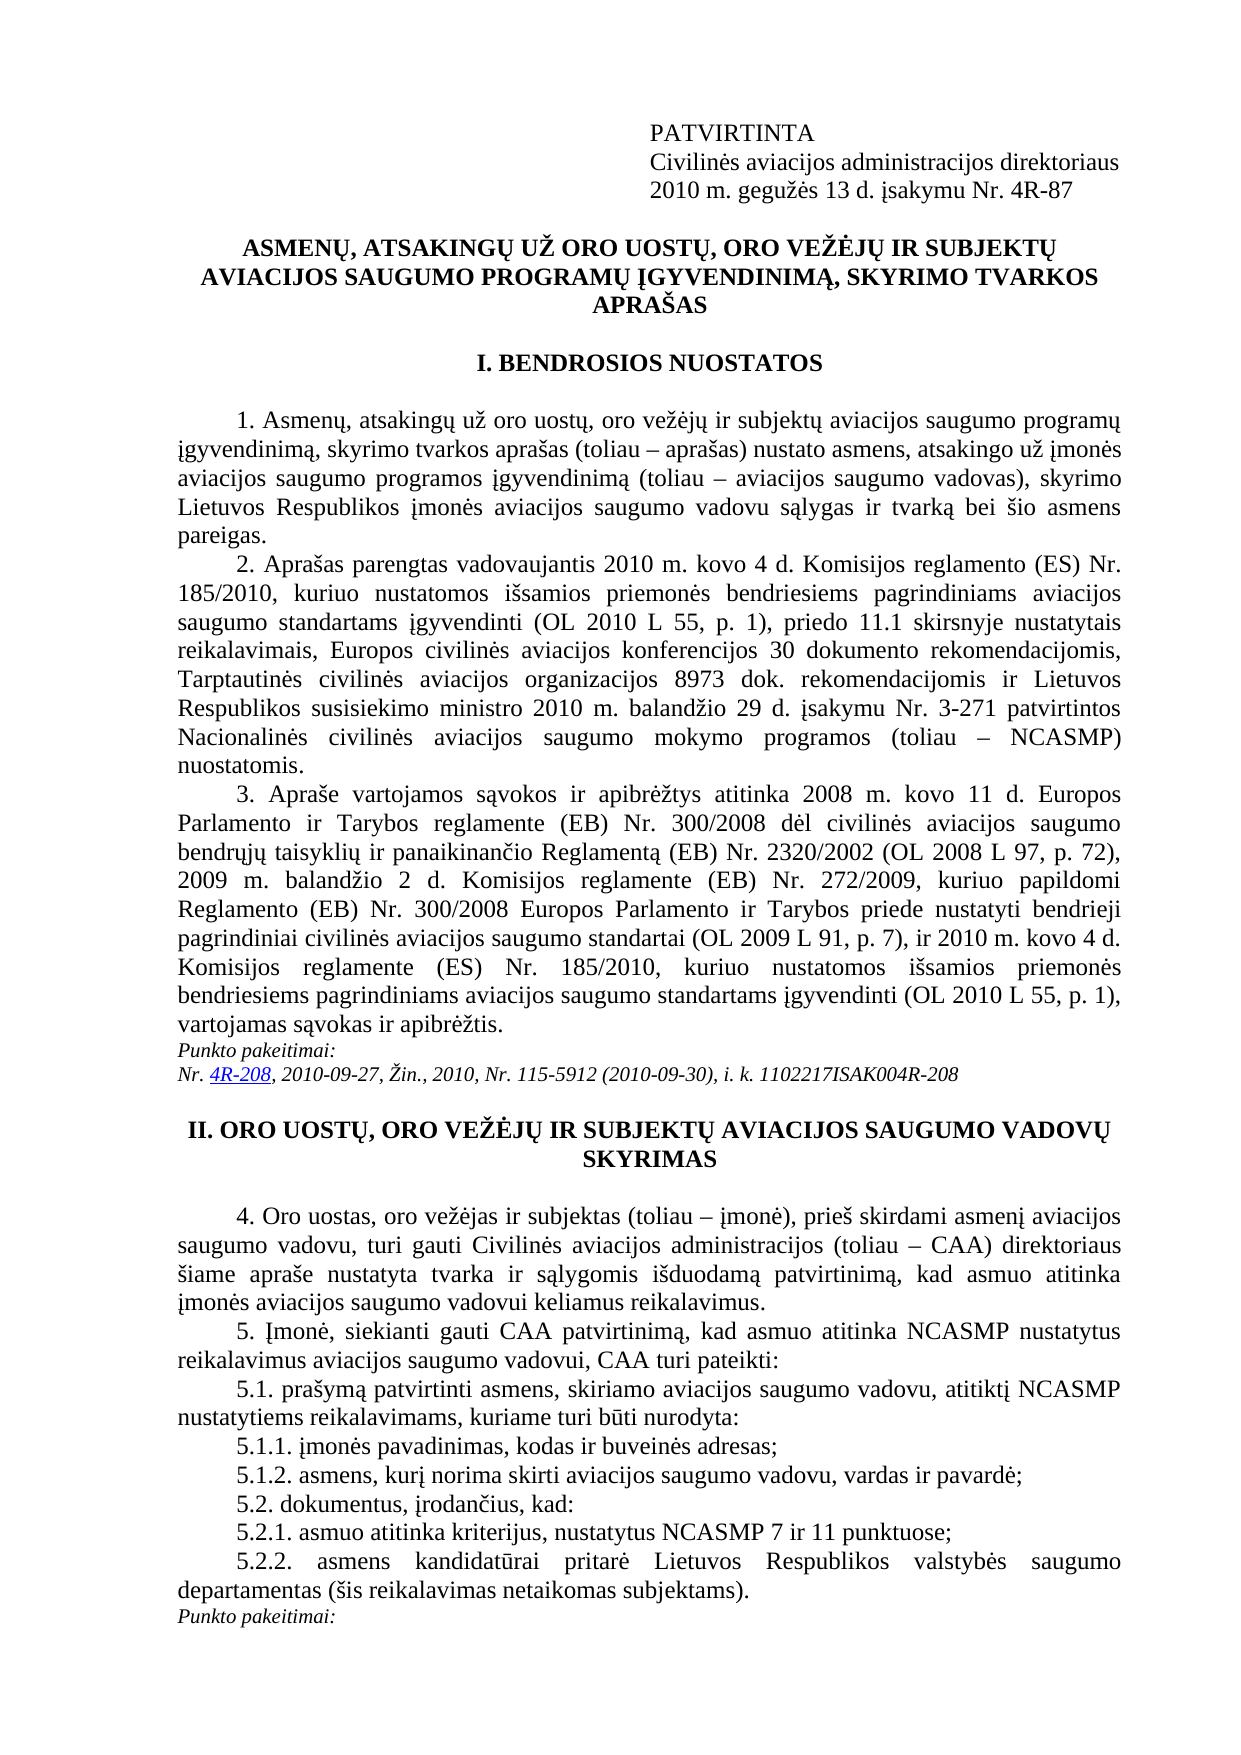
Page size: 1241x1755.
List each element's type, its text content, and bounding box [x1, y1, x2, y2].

text 5.1.1. įmonės pavadinimas, kodas ir buveinės adresas; [177, 1431, 1122, 1460]
text II. ORO UOSTŲ, ORO VEŽĖJŲ ir subjektų AVIACIJOS SAUGUMO VADOVŲ SKYRIMAS [177, 1115, 1122, 1172]
text 2. Aprašas parengtas vadovaujantis 2010 m. kovo 4 d. Komisijos reglamento (ES) Nr. 185/2010, kuriuo nustatomos išsamios priemonės bendriesiems pagrindiniams aviacijos saugumo standartams įgyvendinti (OL 2010 L 55, p. 1), priedo 11.1 skirsnyje nustatytais reikalavimais, Europos civilinės aviacijos konferencijos 30 dokumento rekomendacijomis, Tarptautinės civilinės aviacijos organizacijos 8973 dok. rekomendacijomis ir Lietuvos Respublikos susisiekimo ministro 2010 m. balandžio 29 d. įsakymu Nr. 3-271 patvirtintos Nacionalinės civilinės aviacijos saugumo mokymo programos (toliau – NCASMP) nuostatomis. [177, 549, 1122, 779]
text 5.1.2. asmens, kurį norima skirti aviacijos saugumo vadovu, vardas ir pavardė; [177, 1460, 1122, 1489]
text Punkto pakeitimai: [177, 1038, 1122, 1062]
text asmenų, atsakingų už oro uostų, oro vežėjų ir subjektų aviacijos saugumo programų įgyvendinimą, SKYRIMO TVARKOS APRAŠas [177, 233, 1122, 319]
text 5. Įmonė, siekianti gauti CAA patvirtinimą, kad asmuo atitinka NCASMP nustatytus reikalavimus aviacijos saugumo vadovui, CAA turi pateikti: [177, 1316, 1122, 1374]
text 5.2.1. asmuo atitinka kriterijus, nustatytus NCASMP 7 ir 11 punktuose; [177, 1517, 1122, 1546]
text 5.1. prašymą patvirtinti asmens, skiriamo aviacijos saugumo vadovu, atitiktį NCASMP nustatytiems reikalavimams, kuriame turi būti nurodyta: [177, 1374, 1122, 1431]
text 1. Asmenų, atsakingų už oro uostų, oro vežėjų ir subjektų aviacijos saugumo programų įgyvendinimą, skyrimo tvarkos aprašas (toliau – aprašas) nustato asmens, atsakingo už įmonės aviacijos saugumo programos įgyvendinimą (toliau – aviacijos saugumo vadovas), skyrimo Lietuvos Respublikos įmonės aviacijos saugumo vadovu sąlygas ir tvarką bei šio asmens pareigas. [177, 406, 1122, 549]
text 4. Oro uostas, oro vežėjas ir subjektas (toliau – įmonė), prieš skirdami asmenį aviacijos saugumo vadovu, turi gauti Civilinės aviacijos administracijos (toliau – CAA) direktoriaus šiame apraše nustatyta tvarka ir sąlygomis išduodamą patvirtinimą, kad asmuo atitinka įmonės aviacijos saugumo vadovui keliamus reikalavimus. [177, 1201, 1122, 1316]
text Nr. 4R-208, 2010-09-27, Žin., 2010, Nr. 115-5912 (2010-09-30), i. k. 1102217ISAK004R-208 [177, 1062, 1122, 1086]
text Punkto pakeitimai: [177, 1604, 1122, 1628]
text 3. Apraše vartojamos sąvokos ir apibrėžtys atitinka 2008 m. kovo 11 d. Europos Parlamento ir Tarybos reglamente (EB) Nr. 300/2008 dėl civilinės aviacijos saugumo bendrųjų taisyklių ir panaikinančio Reglamentą (EB) Nr. 2320/2002 (OL 2008 L 97, p. 72), 2009 m. balandžio 2 d. Komisijos reglamente (EB) Nr. 272/2009, kuriuo papildomi Reglamento (EB) Nr. 300/2008 Europos Parlamento ir Tarybos priede nustatyti bendrieji pagrindiniai civilinės aviacijos saugumo standartai (OL 2009 L 91, p. 7), ir 2010 m. kovo 4 d. Komisijos reglamente (ES) Nr. 185/2010, kuriuo nustatomos išsamios priemonės bendriesiems pagrindiniams aviacijos saugumo standartams įgyvendinti (OL 2010 L 55, p. 1), vartojamas sąvokas ir apibrėžtis. [177, 779, 1122, 1038]
text 2010 m. gegužės 13 d. įsakymu Nr. 4R-87 [649, 176, 1122, 204]
text 5.2. dokumentus, įrodančius, kad: [177, 1489, 1122, 1517]
text 5.2.2. asmens kandidatūrai pritarė Lietuvos Respublikos valstybės saugumo departamentas (šis reikalavimas netaikomas subjektams). [177, 1546, 1122, 1604]
text PATVIRTINTA [649, 118, 1122, 147]
text Civilinės aviacijos administracijos direktoriaus [649, 147, 1122, 176]
text I. BENDROSIOS NUOSTATOS [177, 348, 1122, 377]
